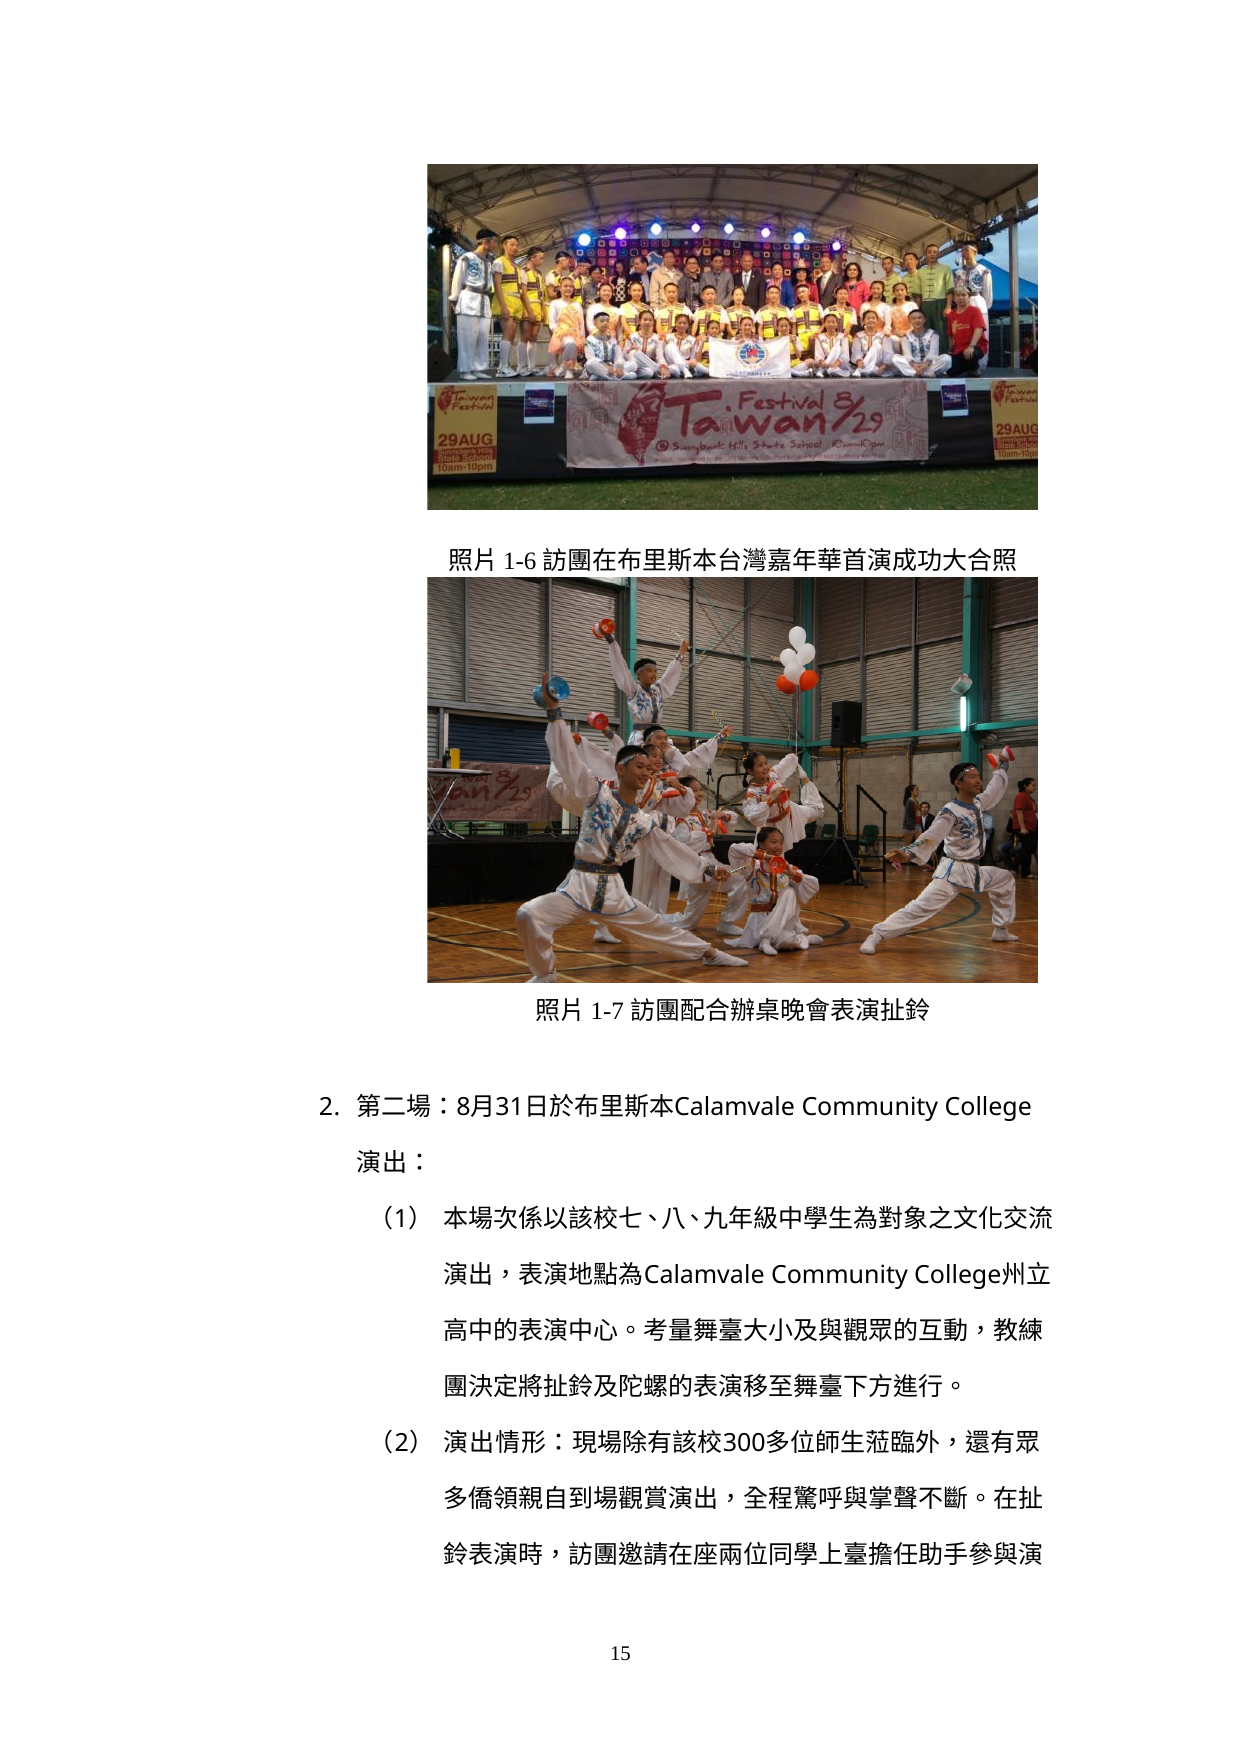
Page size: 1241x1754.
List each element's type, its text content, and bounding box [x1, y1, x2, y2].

list 第二場：8月31日於布里斯本Calamvale Community College演出： [318, 1086, 1053, 1179]
table_cell [412, 165, 1053, 539]
table_cell 照片1-6 訪團在布里斯本台灣嘉年華首演成功大合照 [412, 540, 1053, 577]
list 演出情形：現場除有該校300多位師生蒞臨外，還有眾多僑領親自到場觀賞演出，全程驚呼與掌聲不斷。在扯鈴表演時，訪團邀請在座兩位同學上臺擔任助手參與演出，而現場學生各個躍躍欲試，爭相體驗臺灣民俗技藝，也為整場交流活動的演出增色不少。演出結束後，由副團長吳坤山與該校校長共同上臺謝幕，訪團團員並將自備紀念品分予在場每一位同學。因訪團成員不僅表演精彩，且與年紀相仿的主流學生互動既自然且熱烈，該校校長特為感謝臺灣政府安排本次文化交流活動，現場頒贈每位訪團成員該校獎章以表感謝。 [368, 1422, 1053, 1572]
table_cell [412, 577, 1053, 989]
picture [427, 164, 1038, 510]
picture [427, 577, 1038, 983]
list 本場次係以該校七、八、九年級中學生為對象之文化交流演出，表演地點為Calamvale Community College州立高中的表演中心。考量舞臺大小及與觀眾的互動，教練團決定將扯鈴及陀螺的表演移至舞臺下方進行。 [368, 1197, 1053, 1404]
table_cell 照片1-7 訪團配合辦桌晚會表演扯鈴 [412, 990, 1053, 1027]
